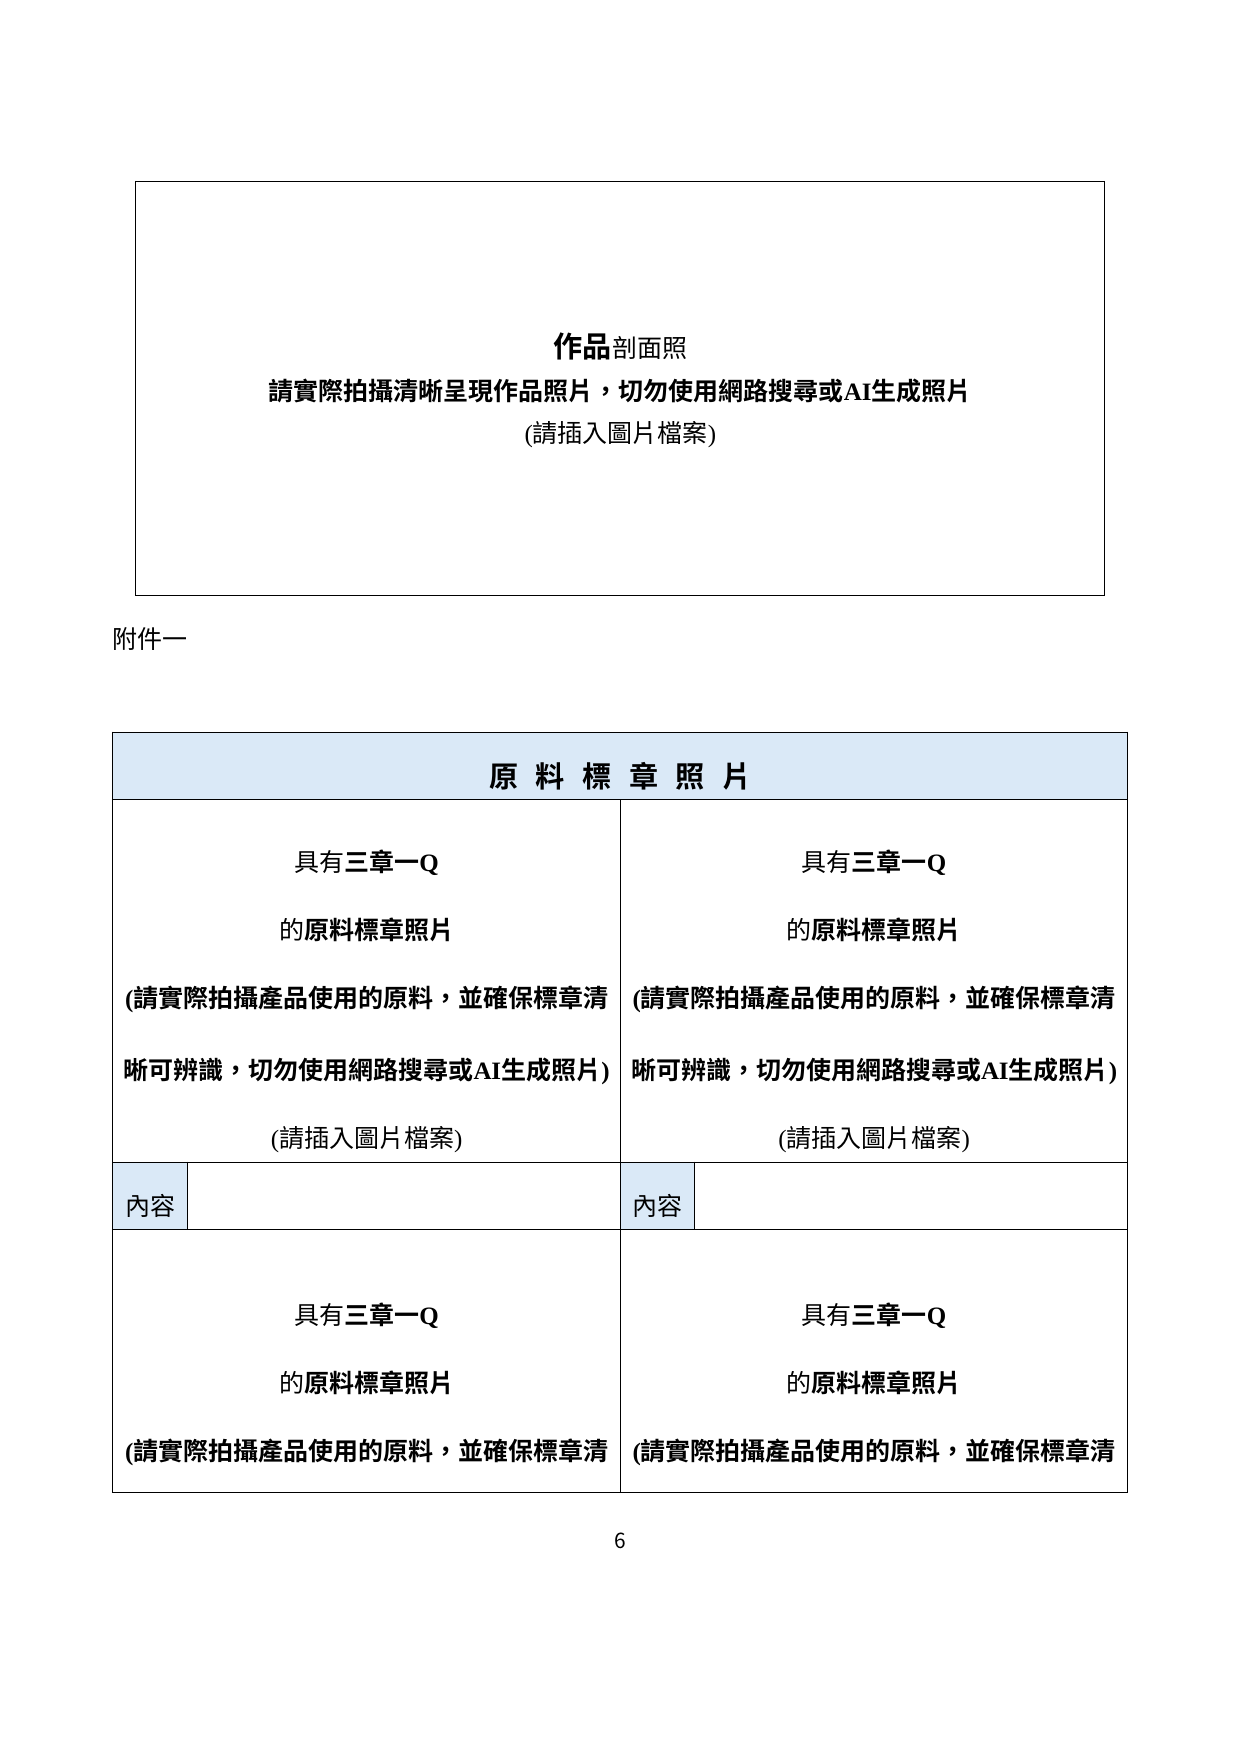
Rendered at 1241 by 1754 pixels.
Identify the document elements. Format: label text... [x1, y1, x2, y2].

text 附件一 [112, 596, 1128, 659]
table_cell 內容 [113, 1163, 187, 1229]
table_cell 具有三章一Q 的原料標章照片 (請實際拍攝產品使用的原料，並確保標章清 [113, 1230, 620, 1492]
table_header 原料標章照片 [113, 733, 1127, 799]
table_cell 作品剖面照 請實際拍攝清晰呈現作品照片，切勿使用網路搜尋或AI生成照片 (請插入圖片檔案) [136, 182, 1104, 595]
table_cell 具有三章一Q 的原料標章照片 (請實際拍攝產品使用的原料，並確保標章清晰可辨識，切勿使用網路搜尋或AI生成照片) (請插入圖片檔案) [621, 800, 1127, 1162]
table_cell 具有三章一Q 的原料標章照片 (請實際拍攝產品使用的原料，並確保標章清 [621, 1230, 1127, 1492]
table_cell [695, 1163, 1127, 1229]
table_cell [188, 1163, 620, 1229]
table_cell 內容 [621, 1163, 694, 1229]
table_cell 具有三章一Q 的原料標章照片 (請實際拍攝產品使用的原料，並確保標章清晰可辨識，切勿使用網路搜尋或AI生成照片) (請插入圖片檔案) [113, 800, 620, 1162]
